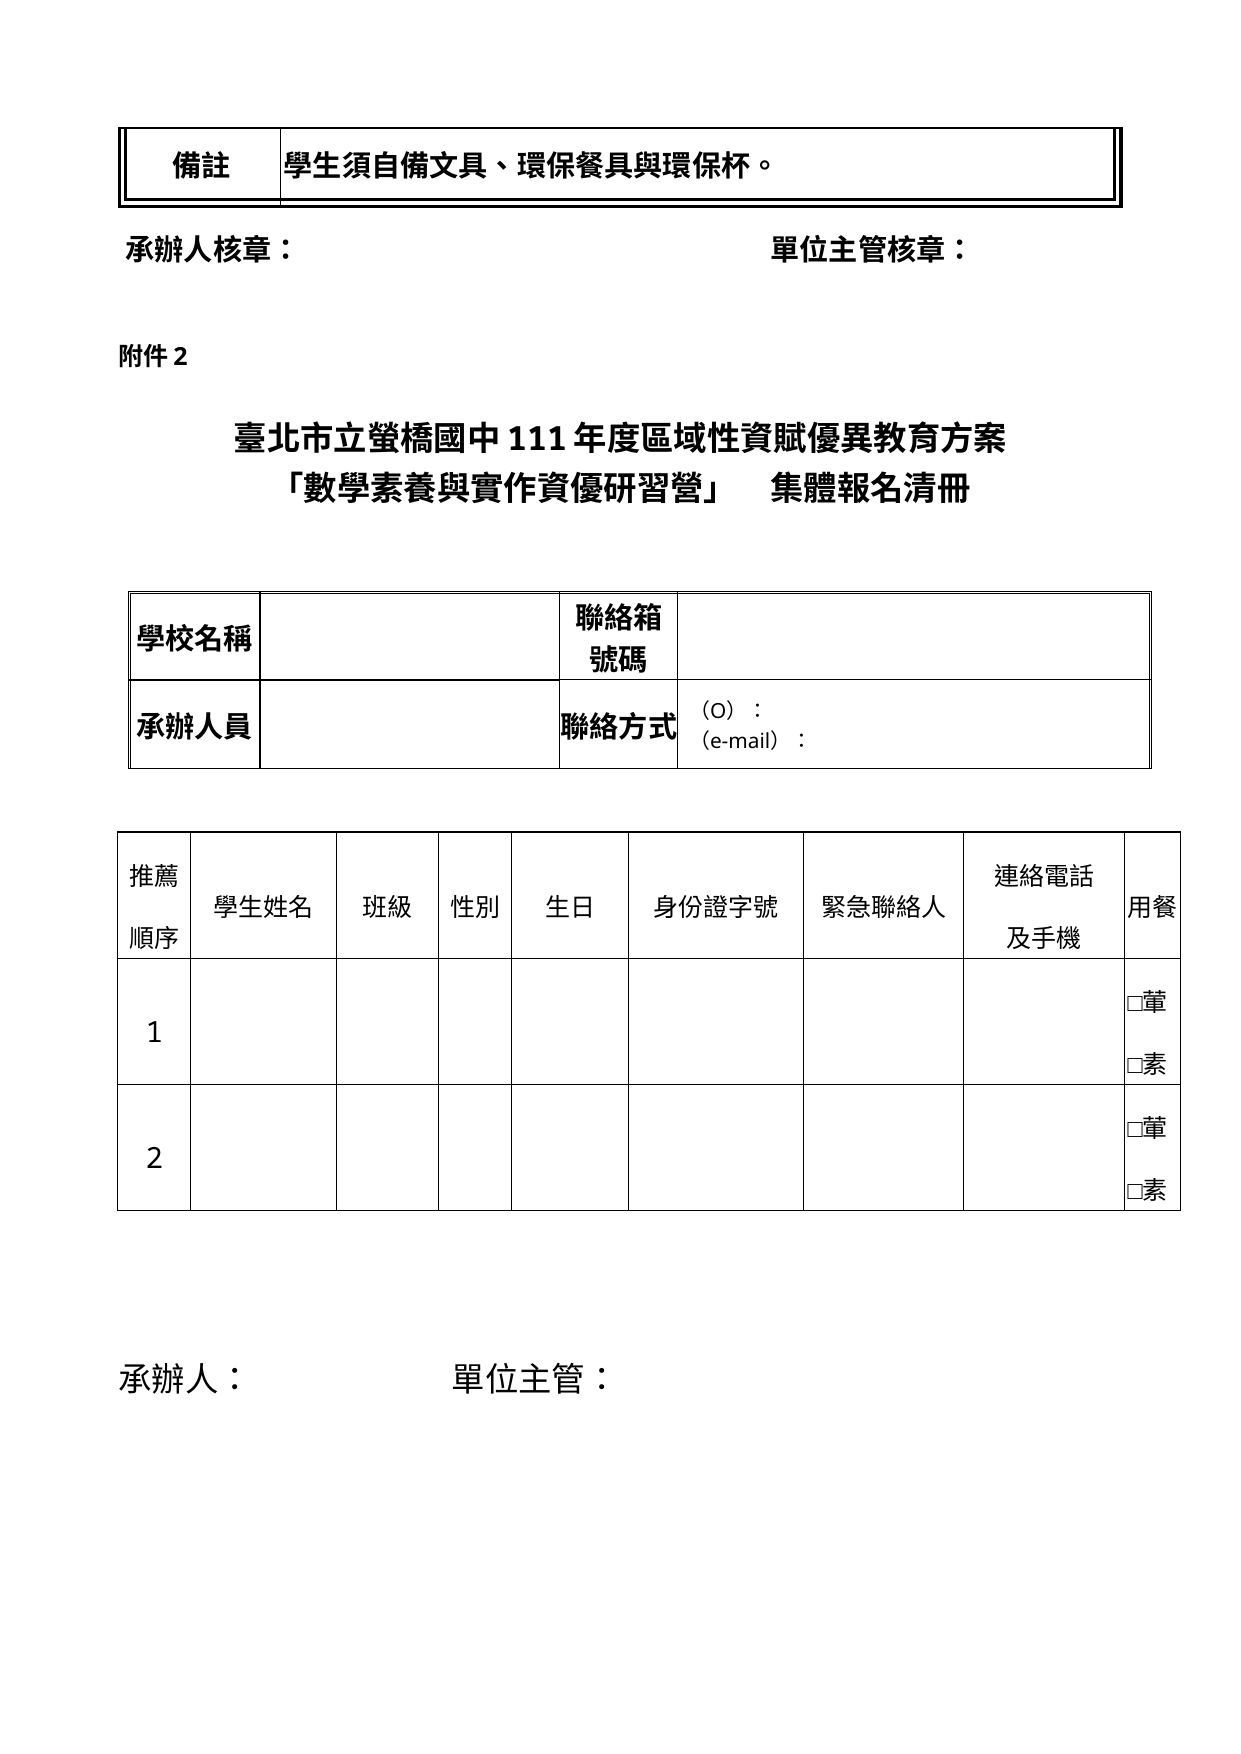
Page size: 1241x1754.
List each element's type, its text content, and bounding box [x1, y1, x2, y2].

text 臺北市立螢橋國中111年度區域性資賦優異教育方案 [118, 407, 1122, 461]
table_cell 單位主管核章： [768, 208, 1118, 269]
table_cell □葷 □素 [1125, 1085, 1180, 1209]
table_cell 承辦人員 [131, 681, 259, 768]
table_cell [964, 1085, 1124, 1209]
table_header 用餐 [1125, 833, 1180, 957]
table_cell [191, 1085, 336, 1209]
table_cell [964, 959, 1124, 1083]
table_header [261, 594, 559, 679]
table_cell 1 [118, 959, 190, 1083]
table_cell [281, 201, 767, 205]
table_cell 承辦人核章： [123, 208, 767, 269]
table_header 身份證字號 [629, 833, 803, 957]
table_cell （O）： （e-mail）： [678, 680, 1149, 768]
table_cell □葷 □素 [1125, 959, 1180, 1083]
table_cell [768, 198, 1118, 205]
table_header [678, 594, 1149, 679]
text 附件2 [118, 337, 1122, 373]
table_cell [804, 1085, 963, 1209]
table_header 班級 [337, 833, 438, 957]
table_cell [512, 959, 628, 1083]
table_header 生日 [512, 833, 628, 957]
table_header 聯絡箱 號碼 [560, 594, 677, 679]
table_cell [629, 959, 803, 1083]
table_cell 聯絡方式 [560, 680, 677, 768]
table_cell [512, 1085, 628, 1209]
table_cell [439, 1085, 511, 1209]
table_header 緊急聯絡人 [804, 833, 963, 957]
table_cell [629, 1085, 803, 1209]
table_cell [337, 959, 438, 1083]
table_cell [804, 959, 963, 1083]
table_cell [337, 1085, 438, 1209]
table_cell 學生須自備文具、環保餐具與環保杯。 [281, 129, 1113, 198]
table_header 性別 [439, 833, 511, 957]
table_cell [439, 959, 511, 1083]
table_header 學校名稱 [131, 594, 259, 679]
text 「數學素養與實作資優研習營」 集體報名清冊 [118, 461, 1122, 509]
table_cell 2 [118, 1085, 190, 1209]
table_cell [191, 959, 336, 1083]
table_header 學生姓名 [191, 833, 336, 957]
table_header 連絡電話 及手機 [964, 833, 1124, 957]
table_cell [261, 681, 559, 768]
table_cell [123, 198, 280, 205]
table_header 推薦 順序 [118, 833, 190, 957]
table_cell 備註 [127, 129, 280, 198]
text 承辦人： 單位主管： [118, 1336, 1122, 1398]
